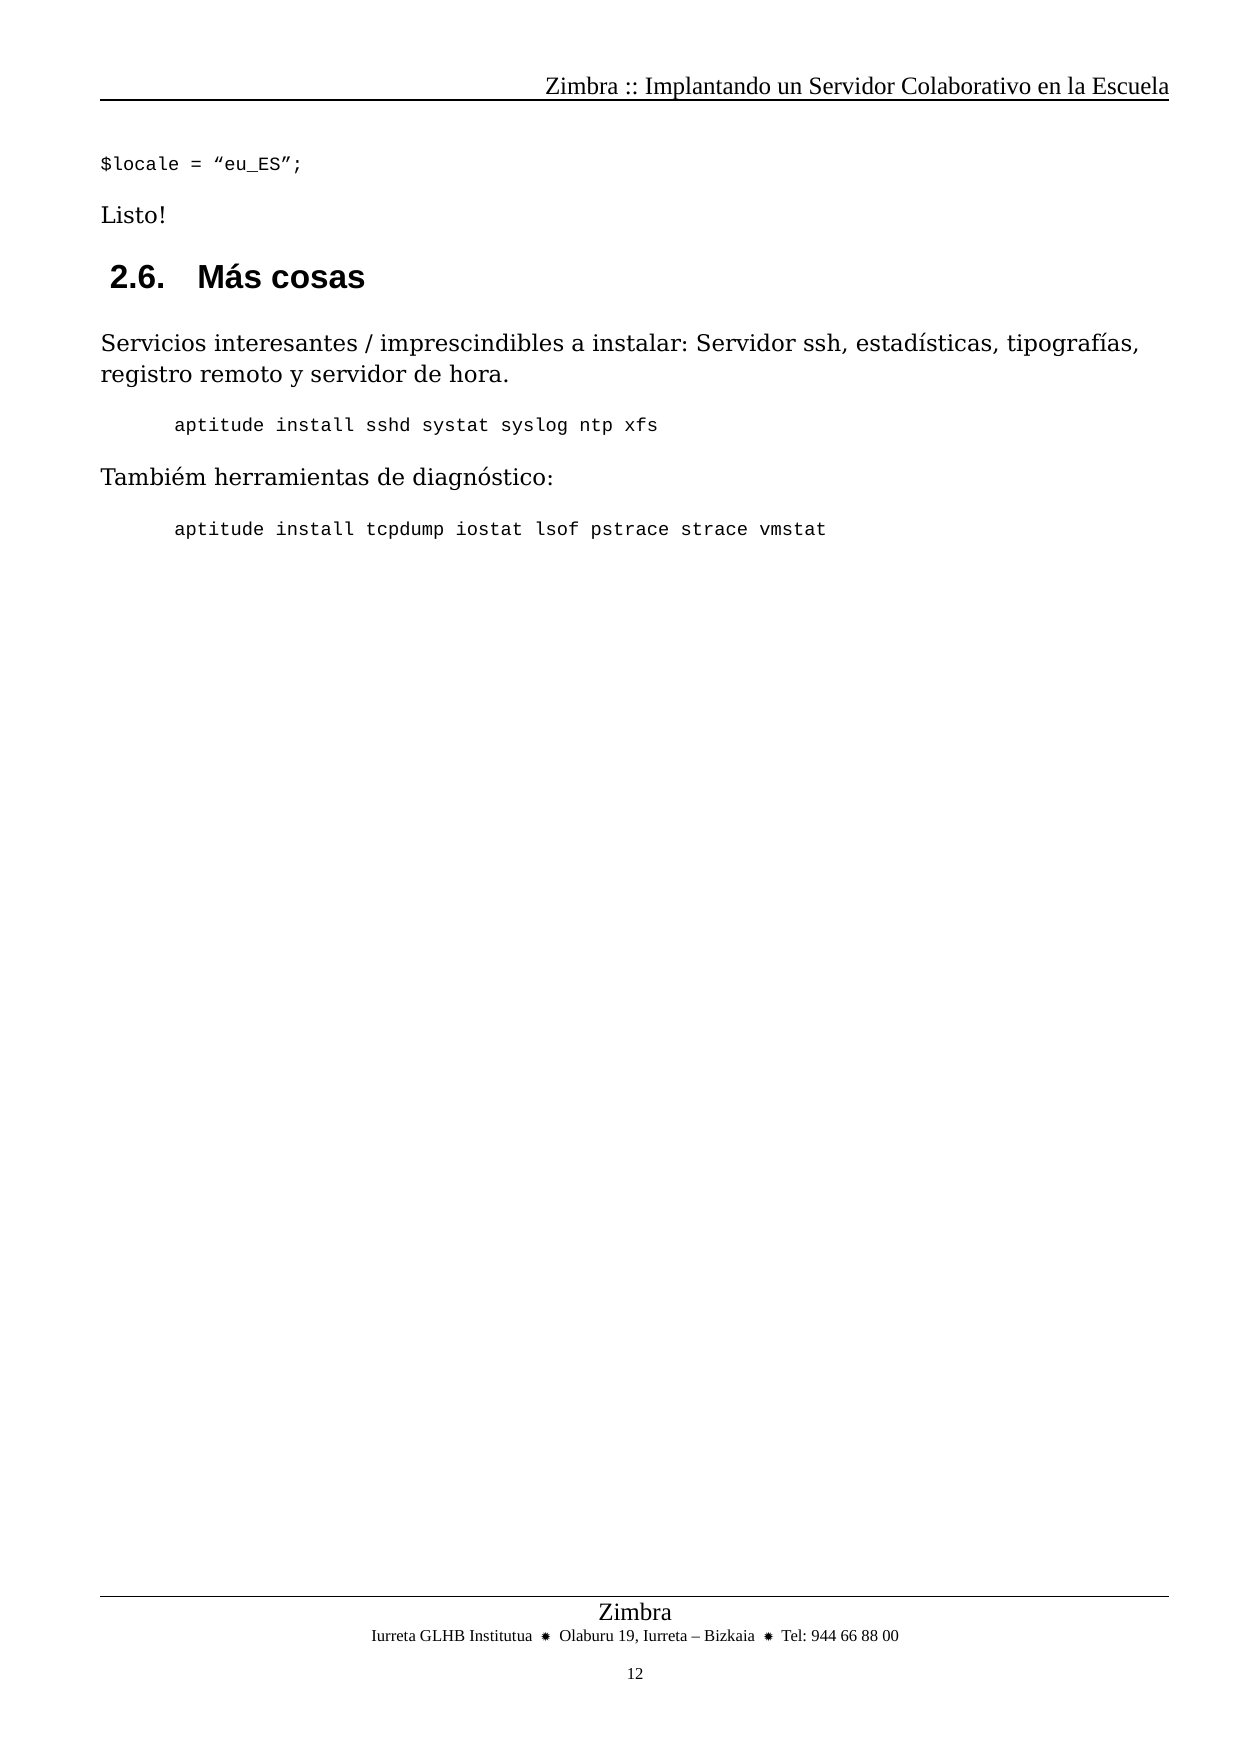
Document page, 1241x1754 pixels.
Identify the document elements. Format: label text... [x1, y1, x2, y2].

text $locale = “eu_ES”; [100, 154, 1169, 176]
subtitle Más cosas [100, 257, 1169, 295]
text aptitude install tcpdump iostat lsof pstrace strace vmstat [100, 519, 1169, 541]
text Servicios interesantes / imprescindibles a instalar: Servidor ssh, estadísticas, tipografías, registro remoto y servidor de hora. [100, 331, 1169, 388]
text Tambiém herramientas de diagnóstico: [100, 464, 1169, 491]
text aptitude install sshd systat syslog ntp xfs [100, 416, 1169, 437]
text Listo! [100, 202, 1169, 229]
